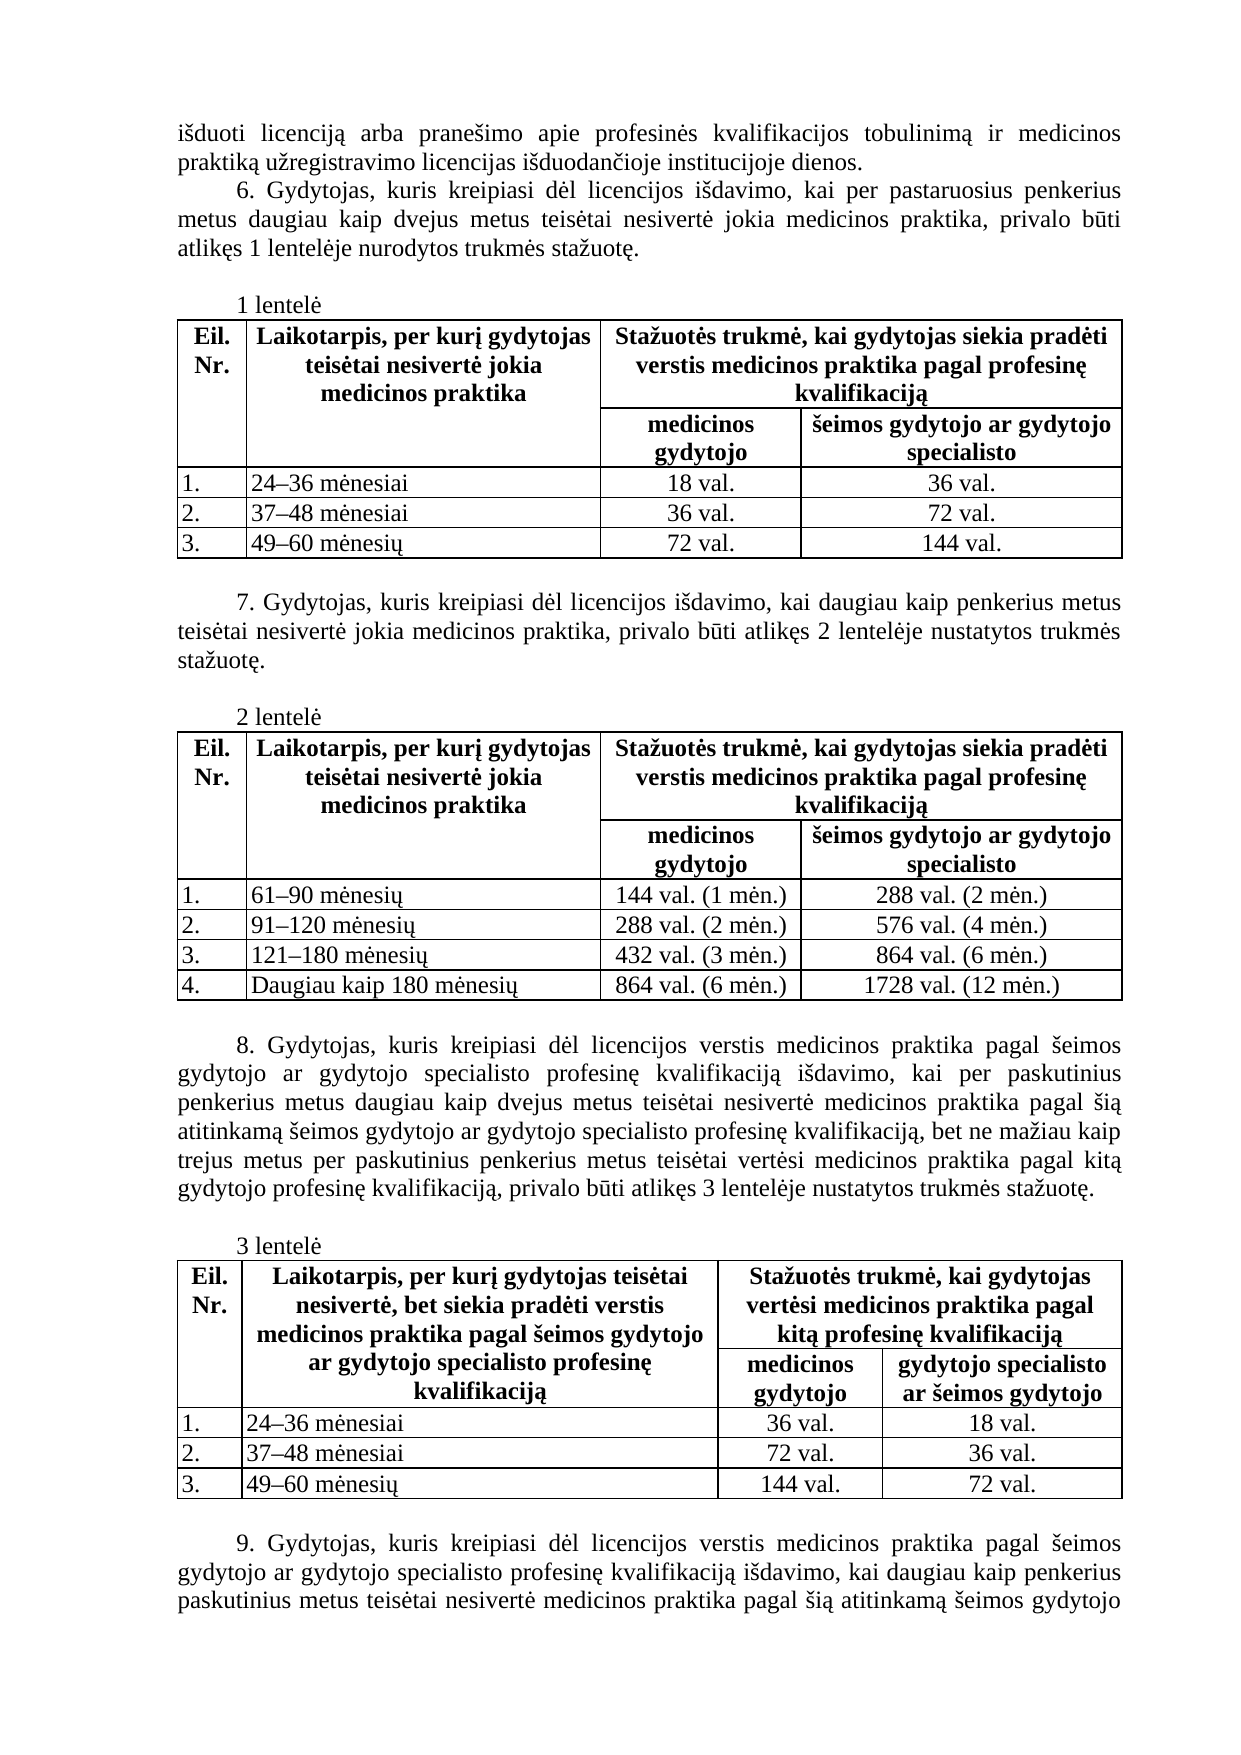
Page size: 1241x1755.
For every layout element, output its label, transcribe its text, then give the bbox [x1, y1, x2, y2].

table_cell 864 val. (6 mėn.) [601, 971, 800, 999]
table_cell Daugiau kaip 180 mėnesių [247, 971, 600, 999]
table_cell šeimos gydytojo ar gydytojo specialisto [802, 409, 1121, 466]
table_cell 49–60 mėnesių [243, 1469, 717, 1497]
text 3 lentelė [177, 1231, 1122, 1260]
text 9. Gydytojas, kuris kreipiasi dėl licencijos verstis medicinos praktika pagal šeimos gydytojo ar gydytojo specialisto profesinę kvalifikaciją išdavimo, kai daugiau kaip penkerius paskutinius metus teisėtai nesivertė medicinos praktika pagal šią atitinkamą šeimos gydytojo [177, 1528, 1122, 1614]
text išduoti licenciją arba pranešimo apie profesinės kvalifikacijos tobulinimą ir medicinos praktiką užregistravimo licencijas išduodančioje institucijoje dienos. [177, 118, 1122, 176]
table_cell 18 val. [883, 1408, 1121, 1437]
table_cell 72 val. [601, 528, 800, 557]
table_cell 3. [178, 1469, 241, 1497]
table_cell gydytojo specialisto ar šeimos gydytojo [883, 1349, 1121, 1407]
text 7. Gydytojas, kuris kreipiasi dėl licencijos išdavimo, kai daugiau kaip penkerius metus teisėtai nesivertė jokia medicinos praktika, privalo būti atlikęs 2 lentelėje nustatytos trukmės stažuotę. [177, 587, 1122, 674]
table_cell 2. [178, 1438, 241, 1467]
table_header Laikotarpis, per kurį gydytojas teisėtai nesivertė jokia medicinos praktika [247, 321, 600, 466]
table_cell 864 val. (6 mėn.) [802, 940, 1121, 969]
table_header Eil. Nr. [178, 321, 246, 466]
table_cell 144 val. [719, 1469, 882, 1497]
table_cell 91–120 mėnesių [247, 910, 600, 939]
table_cell 37–48 mėnesiai [247, 498, 600, 527]
table_cell šeimos gydytojo ar gydytojo specialisto [802, 821, 1121, 878]
table_cell 37–48 mėnesiai [243, 1438, 717, 1467]
text 8. Gydytojas, kuris kreipiasi dėl licencijos verstis medicinos praktika pagal šeimos gydytojo ar gydytojo specialisto profesinę kvalifikaciją išdavimo, kai per paskutinius penkerius metus daugiau kaip dvejus metus teisėtai nesivertė medicinos praktika pagal šią atitinkamą šeimos gydytojo ar gydytojo specialisto profesinę kvalifikaciją, bet ne mažiau kaip trejus metus per paskutinius penkerius metus teisėtai vertėsi medicinos praktika pagal kitą gydytojo profesinę kvalifikaciją, privalo būti atlikęs 3 lentelėje nustatytos trukmės stažuotę. [177, 1030, 1122, 1202]
text 6. Gydytojas, kuris kreipiasi dėl licencijos išdavimo, kai per pastaruosius penkerius metus daugiau kaip dvejus metus teisėtai nesivertė jokia medicinos praktika, privalo būti atlikęs 1 lentelėje nurodytos trukmės stažuotę. [177, 176, 1122, 262]
table_cell 61–90 mėnesių [247, 880, 600, 908]
table_cell 3. [178, 940, 246, 969]
table_cell medicinos gydytojo [719, 1349, 882, 1407]
table_cell 576 val. (4 mėn.) [802, 910, 1121, 939]
table_cell 36 val. [883, 1438, 1121, 1467]
table_cell 18 val. [601, 468, 800, 497]
table_cell 72 val. [719, 1438, 882, 1467]
table_header Eil. Nr. [178, 733, 246, 878]
table_cell 432 val. (3 mėn.) [601, 940, 800, 969]
table_cell medicinos gydytojo [601, 821, 800, 878]
table_cell 24–36 mėnesiai [247, 468, 600, 497]
table_cell 36 val. [601, 498, 800, 527]
table_cell 72 val. [802, 498, 1121, 527]
table_cell medicinos gydytojo [601, 409, 800, 466]
table_cell 144 val. (1 mėn.) [601, 880, 800, 908]
table_header Laikotarpis, per kurį gydytojas teisėtai nesivertė, bet siekia pradėti verstis medicinos praktika pagal šeimos gydytojo ar gydytojo specialisto profesinę kvalifikaciją [243, 1261, 717, 1407]
table_cell 4. [178, 971, 246, 999]
table_header Stažuotės trukmė, kai gydytojas siekia pradėti verstis medicinos praktika pagal profesinę kvalifikaciją [601, 321, 1121, 407]
table_cell 1. [178, 880, 246, 908]
table_cell 144 val. [802, 528, 1121, 557]
table_cell 121–180 mėnesių [247, 940, 600, 969]
table_cell 72 val. [883, 1469, 1121, 1497]
table_cell 1728 val. (12 mėn.) [802, 971, 1121, 999]
text 1 lentelė [177, 291, 1122, 319]
table_cell 288 val. (2 mėn.) [802, 880, 1121, 908]
table_cell 24–36 mėnesiai [243, 1408, 717, 1437]
table_cell 36 val. [719, 1408, 882, 1437]
table_cell 36 val. [802, 468, 1121, 497]
table_cell 1. [178, 1408, 241, 1437]
table_cell 49–60 mėnesių [247, 528, 600, 557]
table_cell 2. [178, 498, 246, 527]
table_cell 2. [178, 910, 246, 939]
table_cell 1. [178, 468, 246, 497]
table_header Stažuotės trukmė, kai gydytojas siekia pradėti verstis medicinos praktika pagal profesinę kvalifikaciją [601, 733, 1121, 819]
table_cell 288 val. (2 mėn.) [601, 910, 800, 939]
table_cell 3. [178, 528, 246, 557]
table_header Stažuotės trukmė, kai gydytojas vertėsi medicinos praktika pagal kitą profesinę kvalifikaciją [719, 1261, 1121, 1347]
text 2 lentelė [177, 702, 1122, 731]
table_header Laikotarpis, per kurį gydytojas teisėtai nesivertė jokia medicinos praktika [247, 733, 600, 878]
table_header Eil. Nr. [178, 1261, 241, 1407]
